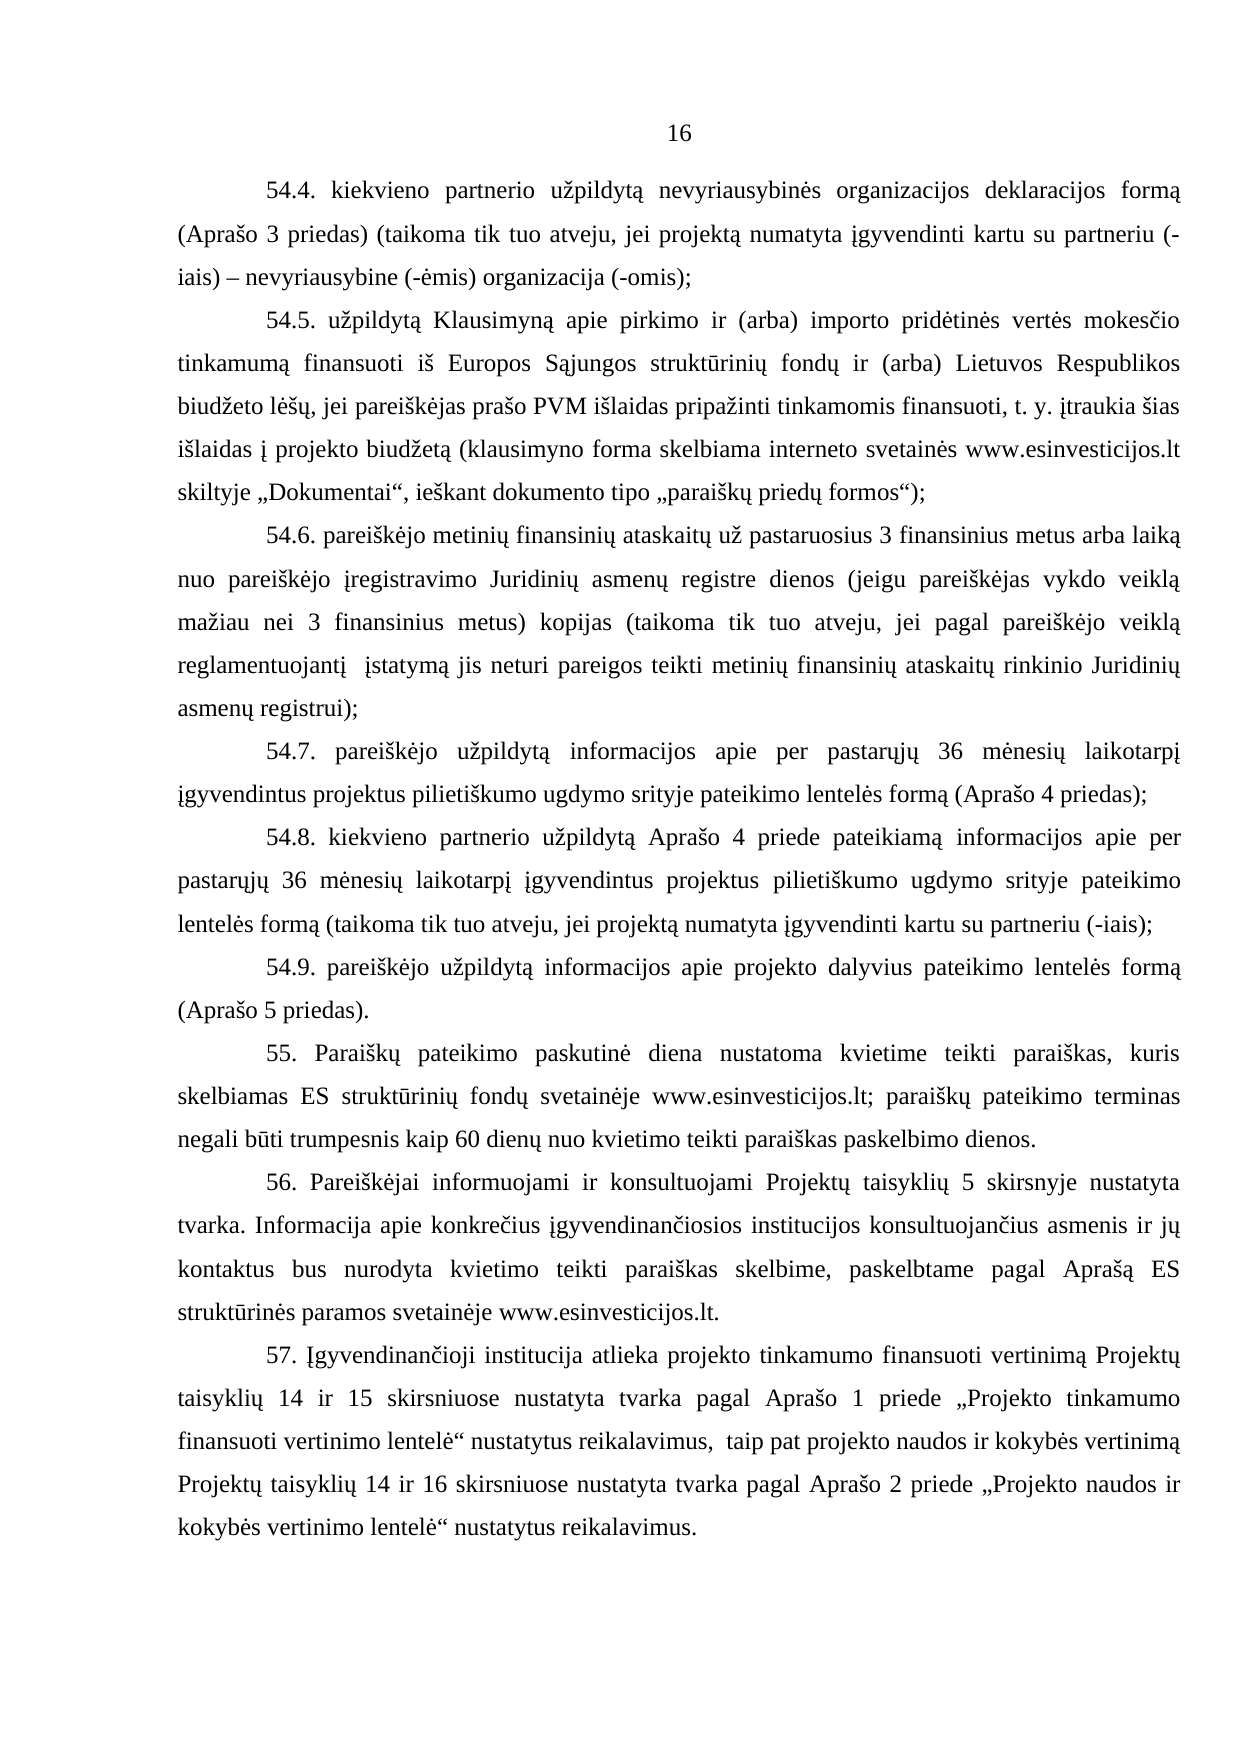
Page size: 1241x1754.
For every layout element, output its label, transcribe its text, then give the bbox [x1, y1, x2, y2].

text 54.9. pareiškėjo užpildytą informacijos apie projekto dalyvius pateikimo lentelės formą (Aprašo 5 priedas). [177, 952, 1181, 1024]
text 54.8. kiekvieno partnerio užpildytą Aprašo 4 priede pateikiamą informacijos apie per pastarųjų 36 mėnesių laikotarpį įgyvendintus projektus pilietiškumo ugdymo srityje pateikimo lentelės formą (taikoma tik tuo atveju, jei projektą numatyta įgyvendinti kartu su partneriu (-iais); [177, 822, 1181, 937]
text 54.6. pareiškėjo metinių finansinių ataskaitų už pastaruosius 3 finansinius metus arba laiką nuo pareiškėjo įregistravimo Juridinių asmenų registre dienos (jeigu pareiškėjas vykdo veiklą mažiau nei 3 finansinius metus) kopijas (taikoma tik tuo atveju, jei pagal pareiškėjo veiklą reglamentuojantį įstatymą jis neturi pareigos teikti metinių finansinių ataskaitų rinkinio Juridinių asmenų registrui); [177, 521, 1181, 722]
text 57. Įgyvendinančioji institucija atlieka projekto tinkamumo finansuoti vertinimą Projektų taisyklių 14 ir 15 skirsniuose nustatyta tvarka pagal Aprašo 1 priede „Projekto tinkamumo finansuoti vertinimo lentelė“ nustatytus reikalavimus, taip pat projekto naudos ir kokybės vertinimą Projektų taisyklių 14 ir 16 skirsniuose nustatyta tvarka pagal Aprašo 2 priede „Projekto naudos ir kokybės vertinimo lentelė“ nustatytus reikalavimus. [177, 1340, 1181, 1541]
text 56. Pareiškėjai informuojami ir konsultuojami Projektų taisyklių 5 skirsnyje nustatyta tvarka. Informacija apie konkrečius įgyvendinančiosios institucijos konsultuojančius asmenis ir jų kontaktus bus nurodyta kvietimo teikti paraiškas skelbime, paskelbtame pagal Aprašą ES struktūrinės paramos svetainėje www.esinvesticijos.lt. [177, 1167, 1181, 1326]
text 54.5. užpildytą Klausimyną apie pirkimo ir (arba) importo pridėtinės vertės mokesčio tinkamumą finansuoti iš Europos Sąjungos struktūrinių fondų ir (arba) Lietuvos Respublikos biudžeto lėšų, jei pareiškėjas prašo PVM išlaidas pripažinti tinkamomis finansuoti, t. y. įtraukia šias išlaidas į projekto biudžetą (klausimyno forma skelbiama interneto svetainės www.esinvesticijos.lt skiltyje „Dokumentai“, ieškant dokumento tipo „paraiškų priedų formos“); [177, 305, 1181, 506]
text 54.4. kiekvieno partnerio užpildytą nevyriausybinės organizacijos deklaracijos formą (Aprašo 3 priedas) (taikoma tik tuo atveju, jei projektą numatyta įgyvendinti kartu su partneriu (-iais) – nevyriausybine (-ėmis) organizacija (-omis); [177, 176, 1181, 291]
text 54.7. pareiškėjo užpildytą informacijos apie per pastarųjų 36 mėnesių laikotarpį įgyvendintus projektus pilietiškumo ugdymo srityje pateikimo lentelės formą (Aprašo 4 priedas); [177, 736, 1181, 808]
text 55. Paraiškų pateikimo paskutinė diena nustatoma kvietime teikti paraiškas, kuris skelbiamas ES struktūrinių fondų svetainėje www.esinvesticijos.lt; paraiškų pateikimo terminas negali būti trumpesnis kaip 60 dienų nuo kvietimo teikti paraiškas paskelbimo dienos. [177, 1038, 1181, 1153]
